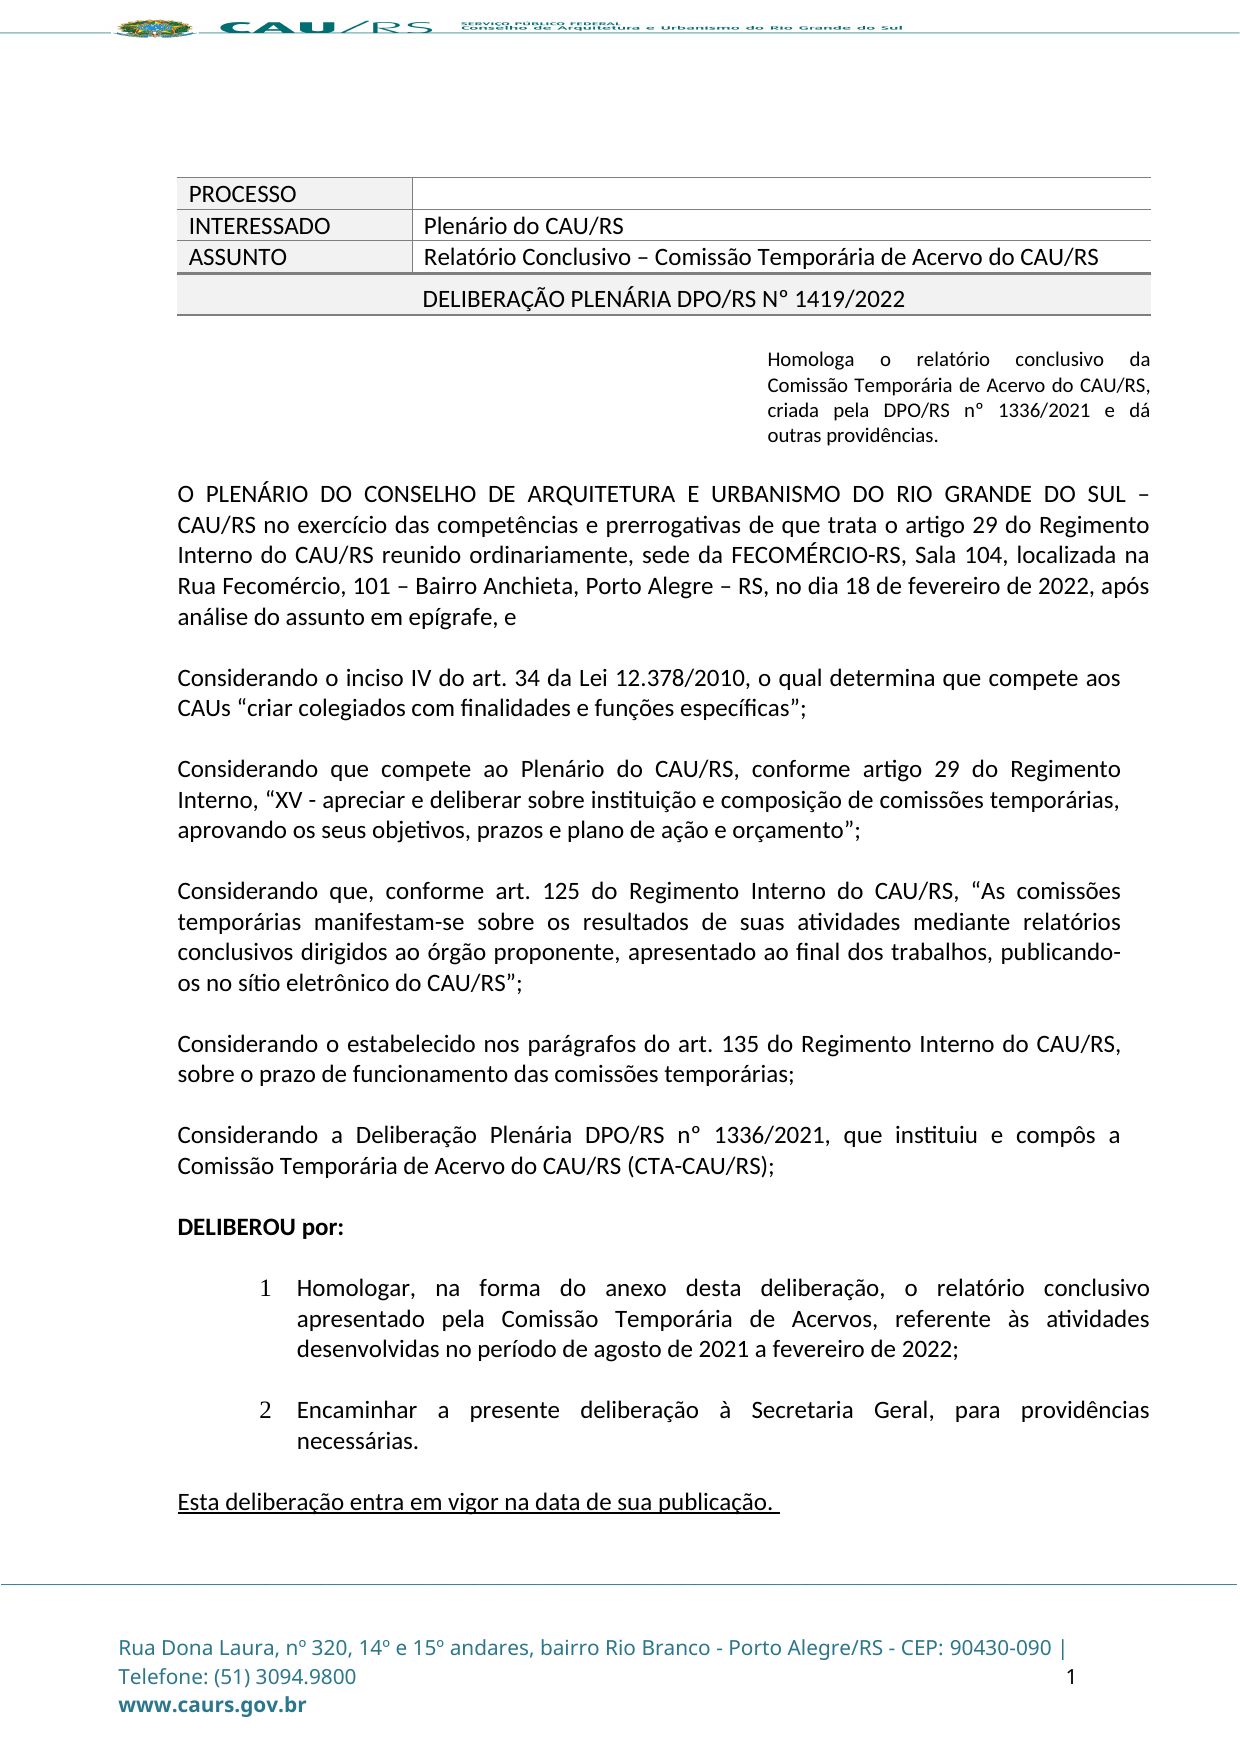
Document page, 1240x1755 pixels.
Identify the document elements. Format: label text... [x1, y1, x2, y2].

text DELIBEROU por: [177, 1211, 1151, 1242]
list Esta deliberação entra em vigor na data de sua publicação. [177, 1486, 1151, 1516]
list Encaminhar a presente deliberação à Secretaria Geral, para providências necessárias. [259, 1394, 1151, 1455]
text Considerando o inciso IV do art. 34 da Lei 12.378/2010, o qual determina que compete aos CAUs “criar colegiados com finalidades e funções específicas”; [177, 662, 1122, 723]
table_cell Plenário do CAU/RS [413, 210, 1151, 240]
text Homologa o relatório conclusivo da Comissão Temporária de Acervo do CAU/RS, criada pela DPO/RS nº 1336/2021 e dá outras providências. [767, 346, 1151, 448]
table_cell ASSUNTO [177, 241, 412, 272]
table_header [413, 178, 1151, 209]
text Considerando que, conforme art. 125 do Regimento Interno do CAU/RS, “As comissões temporárias manifestam-se sobre os resultados de suas atividades mediante relatórios conclusivos dirigidos ao órgão proponente, apresentado ao final dos trabalhos, publicando-os no sítio eletrônico do CAU/RS”; [177, 875, 1122, 997]
text Considerando que compete ao Plenário do CAU/RS, conforme artigo 29 do Regimento Interno, “XV - apreciar e deliberar sobre instituição e composição de comissões temporárias, aprovando os seus objetivos, prazos e plano de ação e orçamento”; [177, 753, 1122, 845]
table_header PROCESSO [177, 178, 412, 209]
text DELIBERAÇÃO PLENÁRIA DPO/RS Nº 1419/2022 [177, 275, 1151, 314]
text Considerando o estabelecido nos parágrafos do art. 135 do Regimento Interno do CAU/RS, sobre o prazo de funcionamento das comissões temporárias; [177, 1028, 1122, 1089]
table_cell Relatório Conclusivo – Comissão Temporária de Acervo do CAU/RS [413, 241, 1151, 272]
list Homologar, na forma do anexo desta deliberação, o relatório conclusivo apresentado pela Comissão Temporária de Acervos, referente às atividades desenvolvidas no período de agosto de 2021 a fevereiro de 2022; [259, 1272, 1151, 1364]
table_cell INTERESSADO [177, 210, 412, 240]
text Considerando a Deliberação Plenária DPO/RS nº 1336/2021, que instituiu e compôs a Comissão Temporária de Acervo do CAU/RS (CTA-CAU/RS); [177, 1119, 1122, 1181]
text O PLENÁRIO DO CONSELHO DE ARQUITETURA E URBANISMO DO RIO GRANDE DO SUL – CAU/RS no exercício das competências e prerrogativas de que trata o artigo 29 do Regimento Interno do CAU/RS reunido ordinariamente, sede da FECOMÉRCIO-RS, Sala 104, localizada na Rua Fecomércio, 101 – Bairro Anchieta, Porto Alegre – RS, no dia 18 de fevereiro de 2022, após análise do assunto em epígrafe, e [177, 479, 1151, 631]
